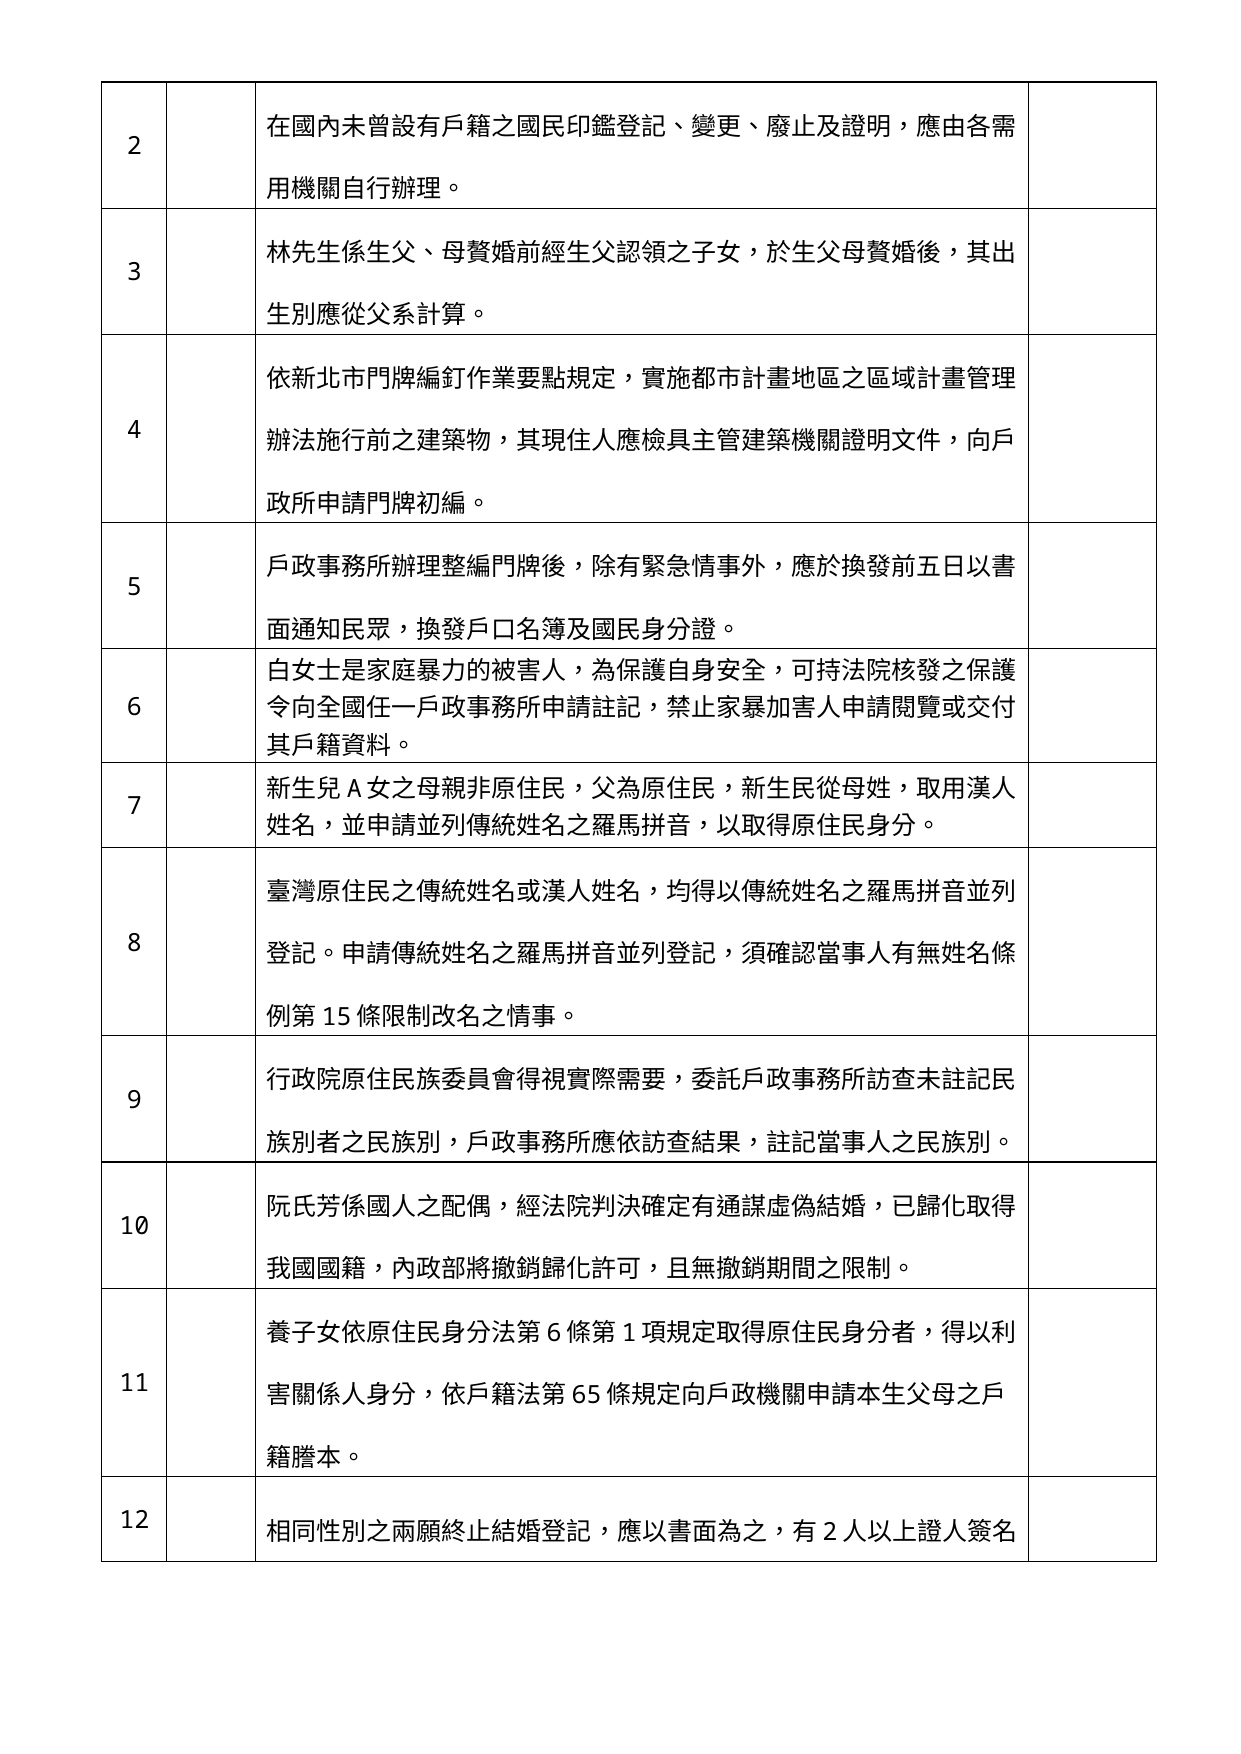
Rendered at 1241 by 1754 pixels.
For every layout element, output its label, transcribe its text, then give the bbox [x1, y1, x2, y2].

table_cell 8 [102, 848, 166, 1035]
table_cell 依新北市門牌編釘作業要點規定，實施都市計畫地區之區域計畫管理辦法施行前之建築物，其現住人應檢具主管建築機關證明文件，向戶政所申請門牌初編。 [256, 335, 1028, 522]
table_cell 2 [102, 83, 166, 207]
table_cell 4 [102, 335, 166, 522]
table_cell 白女士是家庭暴力的被害人，為保護自身安全，可持法院核發之保護令向全國任一戶政事務所申請註記，禁止家暴加害人申請閱覽或交付其戶籍資料。 [256, 649, 1028, 762]
table_cell 臺灣原住民之傳統姓名或漢人姓名，均得以傳統姓名之羅馬拼音並列登記。申請傳統姓名之羅馬拼音並列登記，須確認當事人有無姓名條例第15條限制改名之情事。 [256, 848, 1028, 1035]
table_cell 養子女依原住民身分法第6條第1項規定取得原住民身分者，得以利害關係人身分，依戶籍法第65條規定向戶政機關申請本生父母之戶籍謄本。 [256, 1289, 1028, 1476]
table_cell 12 [102, 1477, 166, 1561]
table_cell [167, 649, 255, 762]
table_cell [167, 1163, 255, 1287]
table_cell [167, 848, 255, 1035]
table_cell 新生兒A女之母親非原住民，父為原住民，新生民從母姓，取用漢人姓名，並申請並列傳統姓名之羅馬拼音，以取得原住民身分。 [256, 763, 1028, 847]
table_cell [167, 523, 255, 648]
table_cell [1029, 83, 1156, 207]
table_cell 10 [102, 1163, 166, 1287]
table_cell [1029, 1036, 1156, 1161]
table_cell 阮氏芳係國人之配偶，經法院判決確定有通謀虛偽結婚，已歸化取得我國國籍，內政部將撤銷歸化許可，且無撤銷期間之限制。 [256, 1163, 1028, 1287]
table_cell 11 [102, 1289, 166, 1476]
table_cell [167, 209, 255, 333]
table_cell [167, 1289, 255, 1476]
table_cell [167, 1036, 255, 1161]
table_cell [1029, 335, 1156, 522]
table_cell [1029, 1163, 1156, 1287]
table_cell 5 [102, 523, 166, 648]
table_cell 3 [102, 209, 166, 333]
table_cell [1029, 523, 1156, 648]
table_cell 林先生係生父、母贅婚前經生父認領之子女，於生父母贅婚後，其出生別應從父系計算。 [256, 209, 1028, 333]
table_cell 在國內未曾設有戶籍之國民印鑑登記、變更、廢止及證明，應由各需用機關自行辦理。 [256, 83, 1028, 207]
table_cell 戶政事務所辦理整編門牌後，除有緊急情事外，應於換發前五日以書面通知民眾，換發戶口名簿及國民身分證。 [1017, 523, 1028, 648]
table_cell 6 [102, 649, 166, 762]
table_cell 9 [102, 1036, 166, 1161]
table_cell [1029, 1477, 1156, 1561]
table_cell [167, 1477, 255, 1561]
table_cell [1029, 209, 1156, 333]
table_cell [1029, 848, 1156, 1035]
table_cell [167, 763, 255, 847]
table_cell [167, 335, 255, 522]
table_cell 行政院原住民族委員會得視實際需要，委託戶政事務所訪查未註記民族別者之民族別，戶政事務所應依訪查結果，註記當事人之民族別。 [256, 1036, 1028, 1161]
table_cell 戶政事務所辦理整編門牌後，除有緊急情事外，應於換發前五日以書面通知民眾，換發戶口名簿及國民身分證。 [256, 523, 266, 648]
table_cell [1029, 649, 1156, 762]
table_cell 7 [102, 763, 166, 847]
table_cell 相同性別之兩願終止結婚登記，應以書面為之，有2人以上證人簽名 [256, 1477, 1028, 1561]
table_cell [1029, 1289, 1156, 1476]
table_cell [167, 83, 255, 207]
table_cell [1029, 763, 1156, 847]
